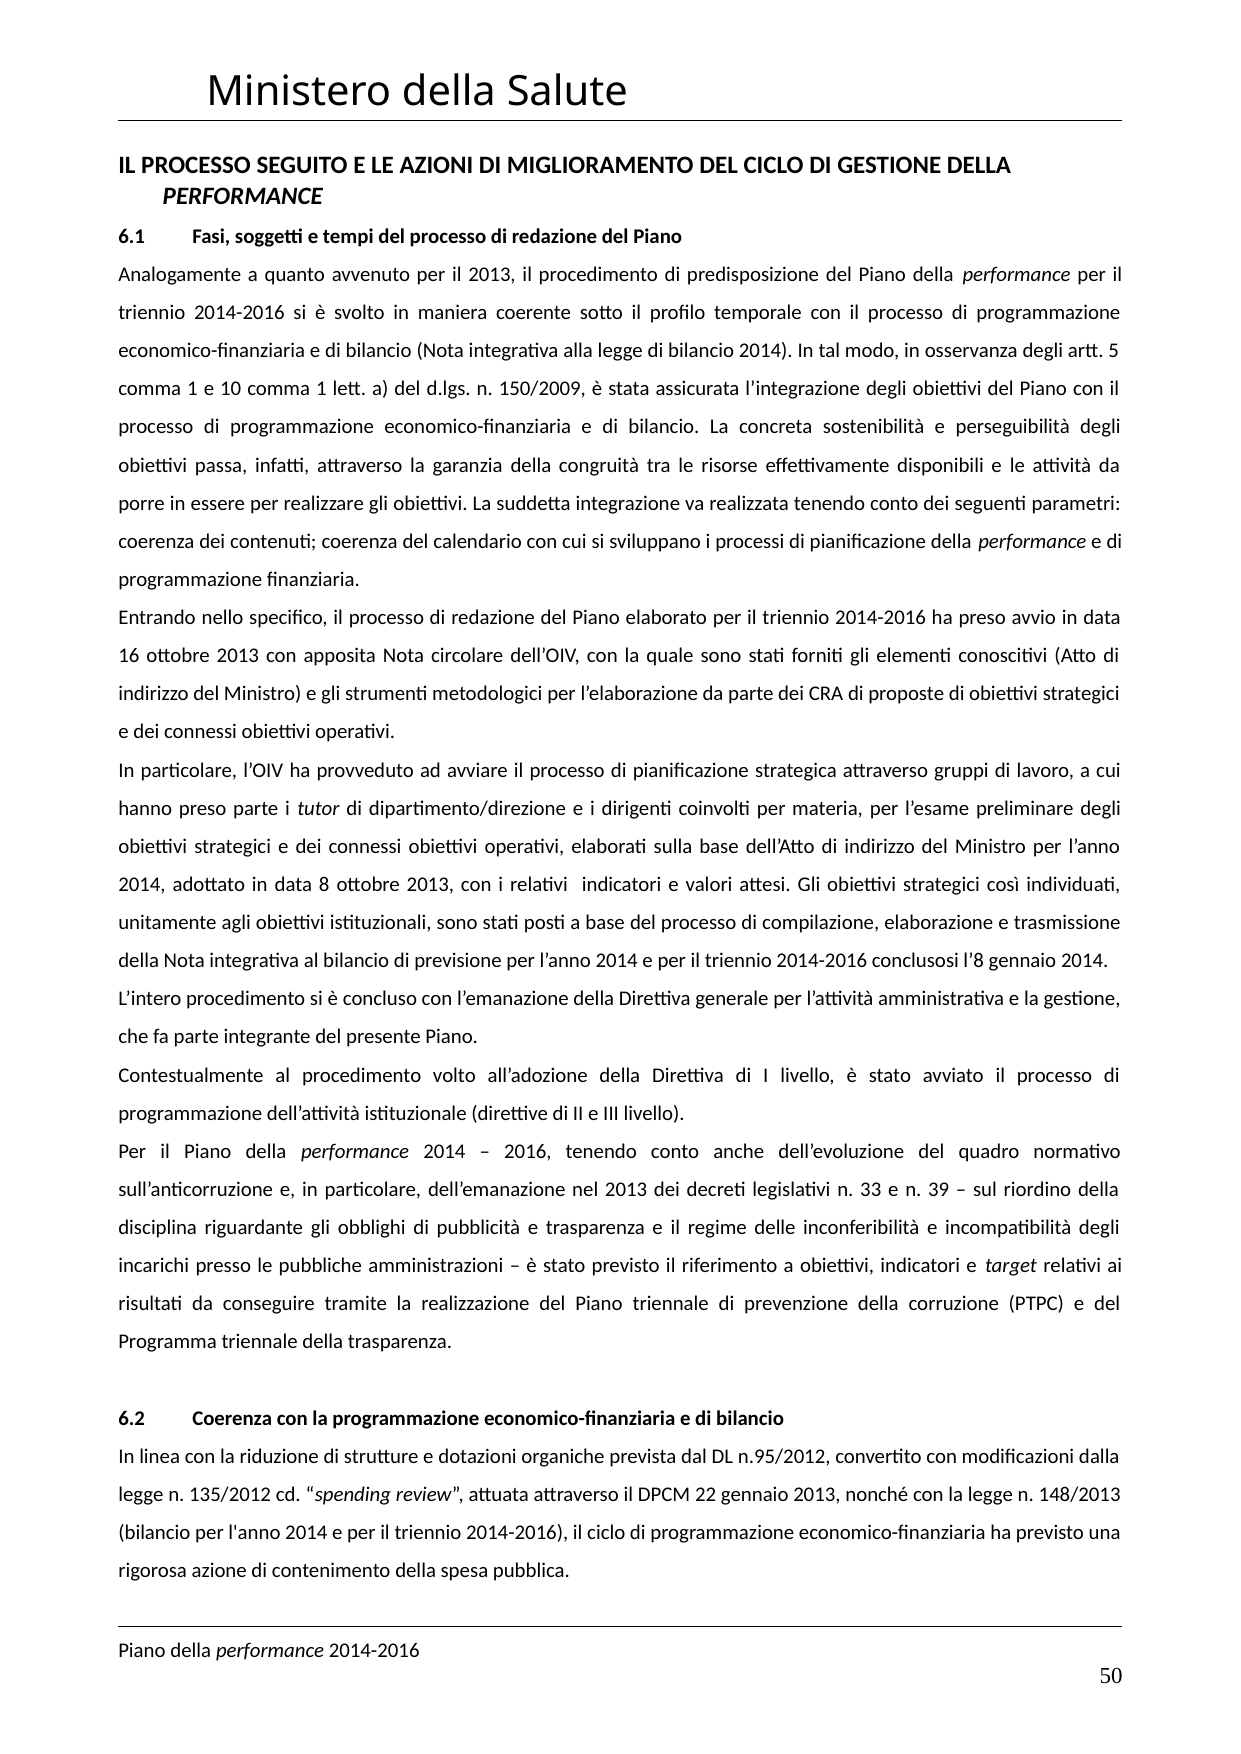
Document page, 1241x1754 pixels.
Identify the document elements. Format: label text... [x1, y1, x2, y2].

subtitle Il processo seguito e le azioni di miglioramento del Ciclo di gestione della performance [118, 149, 1122, 211]
text Entrando nello specifico, il processo di redazione del Piano elaborato per il triennio 2014-2016 ha preso avvio in data 16 ottobre 2013 con apposita Nota circolare dell’OIV, con la quale sono stati forniti gli elementi conoscitivi (Atto di indirizzo del Ministro) e gli strumenti metodologici per l’elaborazione da parte dei CRA di proposte di obiettivi strategici e dei connessi obiettivi operativi. [118, 604, 1122, 744]
subtitle 6.2 Coerenza con la programmazione economico-finanziaria e di bilancio [118, 1405, 1122, 1430]
text Analogamente a quanto avvenuto per il 2013, il procedimento di predisposizione del Piano della performance per il triennio 2014-2016 si è svolto in maniera coerente sotto il profilo temporale con il processo di programmazione economico-finanziaria e di bilancio (Nota integrativa alla legge di bilancio 2014). In tal modo, in osservanza degli artt. 5 comma 1 e 10 comma 1 lett. a) del d.lgs. n. 150/2009, è stata assicurata l’integrazione degli obiettivi del Piano con il processo di programmazione economico-finanziaria e di bilancio. La concreta sostenibilità e perseguibilità degli obiettivi passa, infatti, attraverso la garanzia della congruità tra le risorse effettivamente disponibili e le attività da porre in essere per realizzare gli obiettivi. La suddetta integrazione va realizzata tenendo conto dei seguenti parametri: coerenza dei contenuti; coerenza del calendario con cui si sviluppano i processi di pianificazione della performance e di programmazione finanziaria. [118, 261, 1122, 592]
text Per il Piano della performance 2014 – 2016, tenendo conto anche dell’evoluzione del quadro normativo sull’anticorruzione e, in particolare, dell’emanazione nel 2013 dei decreti legislativi n. 33 e n. 39 – sul riordino della disciplina riguardante gli obblighi di pubblicità e trasparenza e il regime delle inconferibilità e incompatibilità degli incarichi presso le pubbliche amministrazioni – è stato previsto il riferimento a obiettivi, indicatori e target relativi ai risultati da conseguire tramite la realizzazione del Piano triennale di prevenzione della corruzione (PTPC) e del Programma triennale della trasparenza. [118, 1138, 1122, 1354]
subtitle 6.1 Fasi, soggetti e tempi del processo di redazione del Piano [118, 223, 1122, 248]
text In particolare, l’OIV ha provveduto ad avviare il processo di pianificazione strategica attraverso gruppi di lavoro, a cui hanno preso parte i tutor di dipartimento/direzione e i dirigenti coinvolti per materia, per l’esame preliminare degli obiettivi strategici e dei connessi obiettivi operativi, elaborati sulla base dell’Atto di indirizzo del Ministro per l’anno 2014, adottato in data 8 ottobre 2013, con i relativi indicatori e valori attesi. Gli obiettivi strategici così individuati, unitamente agli obiettivi istituzionali, sono stati posti a base del processo di compilazione, elaborazione e trasmissione della Nota integrativa al bilancio di previsione per l’anno 2014 e per il triennio 2014-2016 conclusosi l’8 gennaio 2014. [118, 757, 1122, 973]
text In linea con la riduzione di strutture e dotazioni organiche prevista dal DL n.95/2012, convertito con modificazioni dalla legge n. 135/2012 cd. “spending review”, attuata attraverso il DPCM 22 gennaio 2013, nonché con la legge n. 148/2013 (bilancio per l'anno 2014 e per il triennio 2014-2016), il ciclo di programmazione economico-finanziaria ha previsto una rigorosa azione di contenimento della spesa pubblica. [118, 1443, 1122, 1583]
text Contestualmente al procedimento volto all’adozione della Direttiva di I livello, è stato avviato il processo di programmazione dell’attività istituzionale (direttive di II e III livello). [118, 1062, 1122, 1125]
text L’intero procedimento si è concluso con l’emanazione della Direttiva generale per l’attività amministrativa e la gestione, che fa parte integrante del presente Piano. [118, 986, 1122, 1049]
